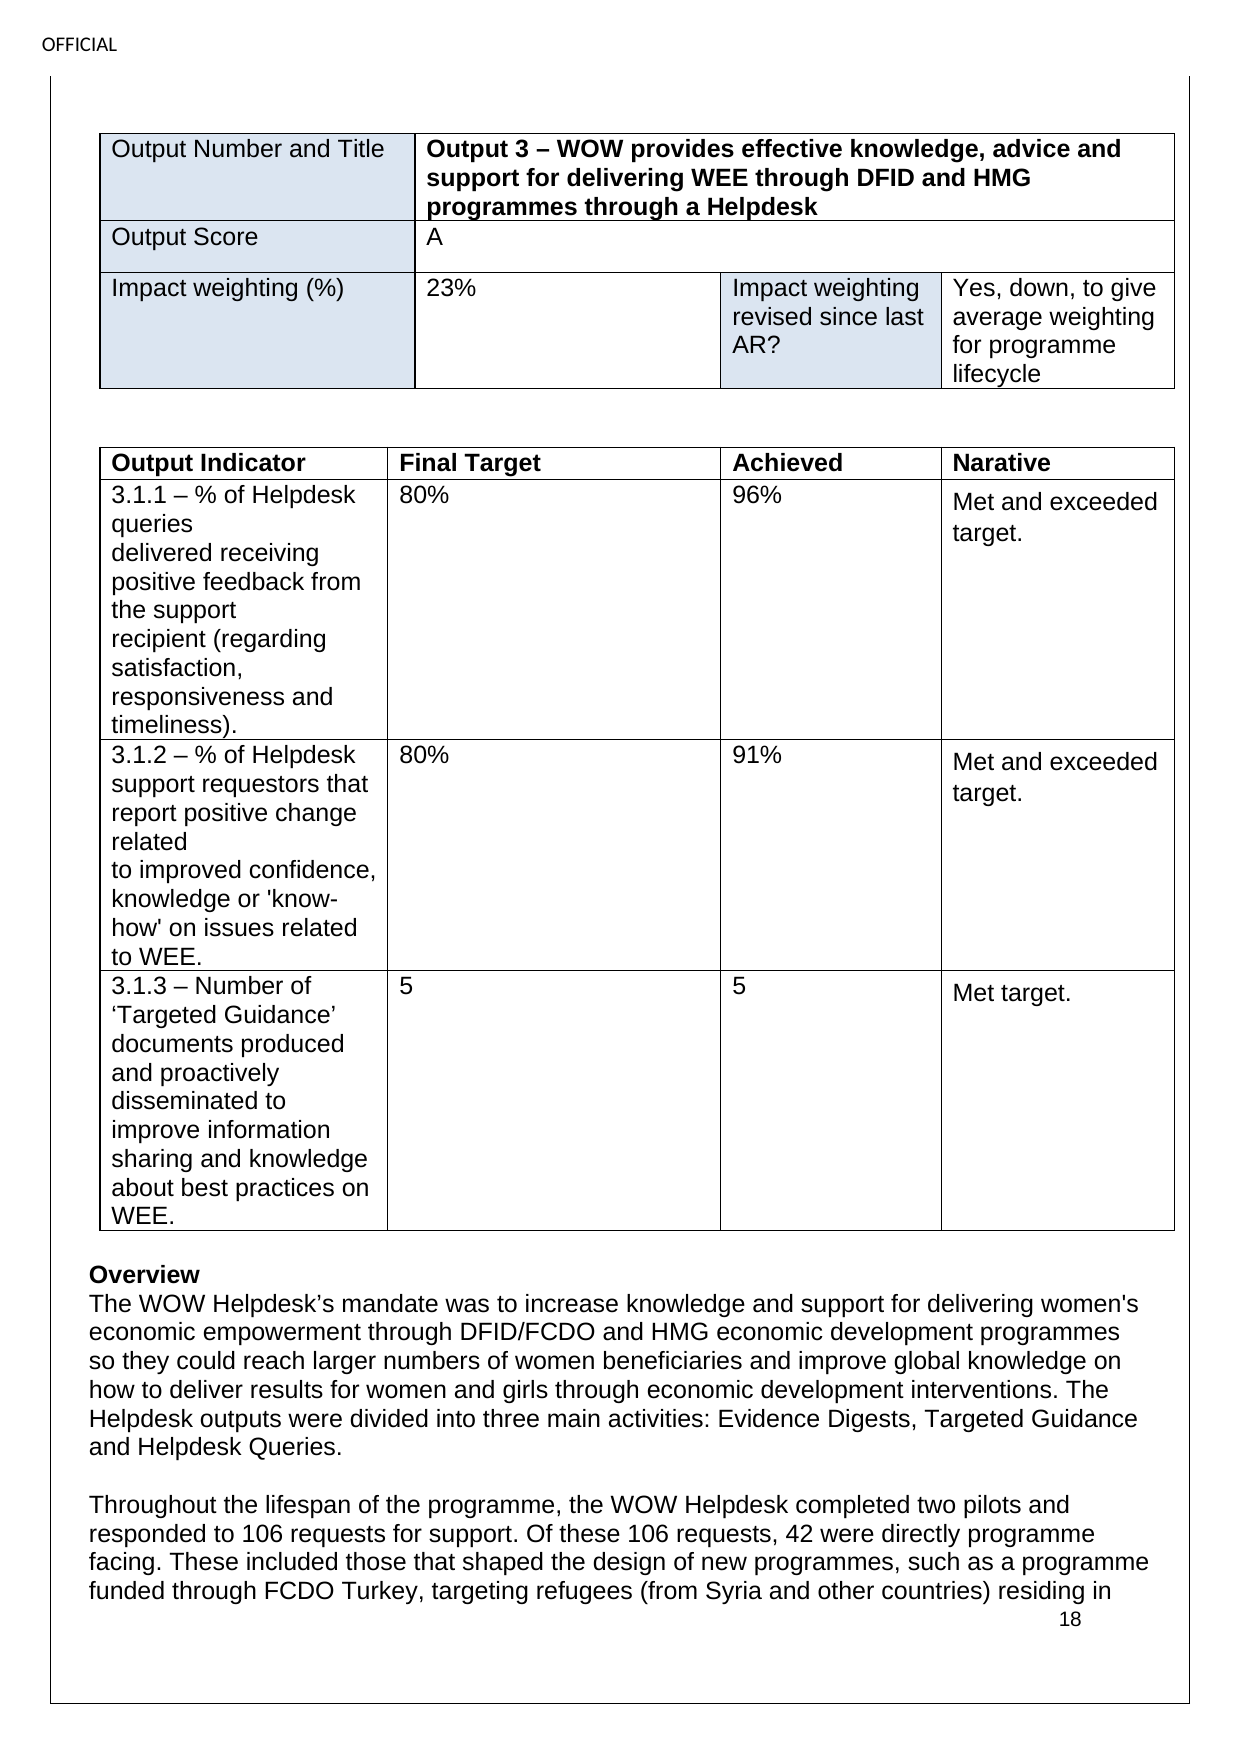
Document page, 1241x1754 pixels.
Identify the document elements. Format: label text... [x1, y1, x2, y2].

table_cell 5​ [721, 971, 941, 1230]
table_cell Met and exceeded target. [942, 480, 1174, 739]
table_cell Met and exceeded target. [942, 740, 1174, 970]
table_cell Impact weighting revised since last AR? [721, 273, 941, 388]
text Throughout the lifespan of the programme, the WOW Helpdesk completed two pilots and responded to 106 requests for support. Of these 106 requests, 42 were directly programme facing. These included those that shaped the design of new programmes, such as a programme funded through FCDO Turkey, targeting refugees (from Syria and other countries) residing in [89, 1490, 1152, 1605]
table_cell 80%​ [388, 740, 720, 970]
table_cell 3.1.3 – Number of ‘Targeted Guidance’ documents produced and proactively disseminated to improve information sharing and knowledge about best practices on WEE.​ [101, 971, 387, 1230]
table_cell Output Indicator [101, 448, 387, 479]
table_cell 5​ [388, 971, 720, 1230]
table_header Output Number and Title [101, 134, 414, 220]
table_cell 80%​ [388, 480, 720, 739]
table_cell Impact weighting (%) [101, 273, 414, 388]
table_cell Output Score [101, 221, 414, 272]
table_cell 91% [721, 740, 941, 970]
table_cell Yes, down, to give average weighting for programme lifecycle [942, 273, 1174, 388]
table_cell 96% [721, 480, 941, 739]
text Overview [89, 1260, 1152, 1288]
text The WOW Helpdesk’s mandate was to increase knowledge and support for delivering women's economic empowerment through DFID/FCDO and HMG economic development programmes so they could reach larger numbers of women beneficiaries and improve global knowledge on how to deliver results for women and girls through economic development interventions. The Helpdesk outputs were divided into three main activities: Evidence Digests, Targeted Guidance and Helpdesk Queries. [89, 1288, 1152, 1461]
table_header Output 3 – WOW provides effective knowledge, advice and support for delivering WEE through DFID and HMG programmes through a Helpdesk [416, 134, 1174, 220]
table_cell Narative [942, 448, 1174, 479]
table_cell 3.1.1 – % of Helpdesk queries delivered receiving positive feedback from the support recipient (regarding satisfaction, responsiveness and timeliness)​. [101, 480, 387, 739]
table_cell 3.1.2 – % of Helpdesk support requestors that report positive change related to improved confidence, knowledge or 'know-how' on issues related to WEE.​ [101, 740, 387, 970]
table_cell Achieved [721, 448, 941, 479]
table_cell Met target. [942, 971, 1174, 1230]
table_cell A [416, 221, 1174, 272]
table_cell 23% [416, 273, 720, 388]
table_cell [100, 389, 1174, 447]
table_cell Final Target [388, 448, 720, 479]
